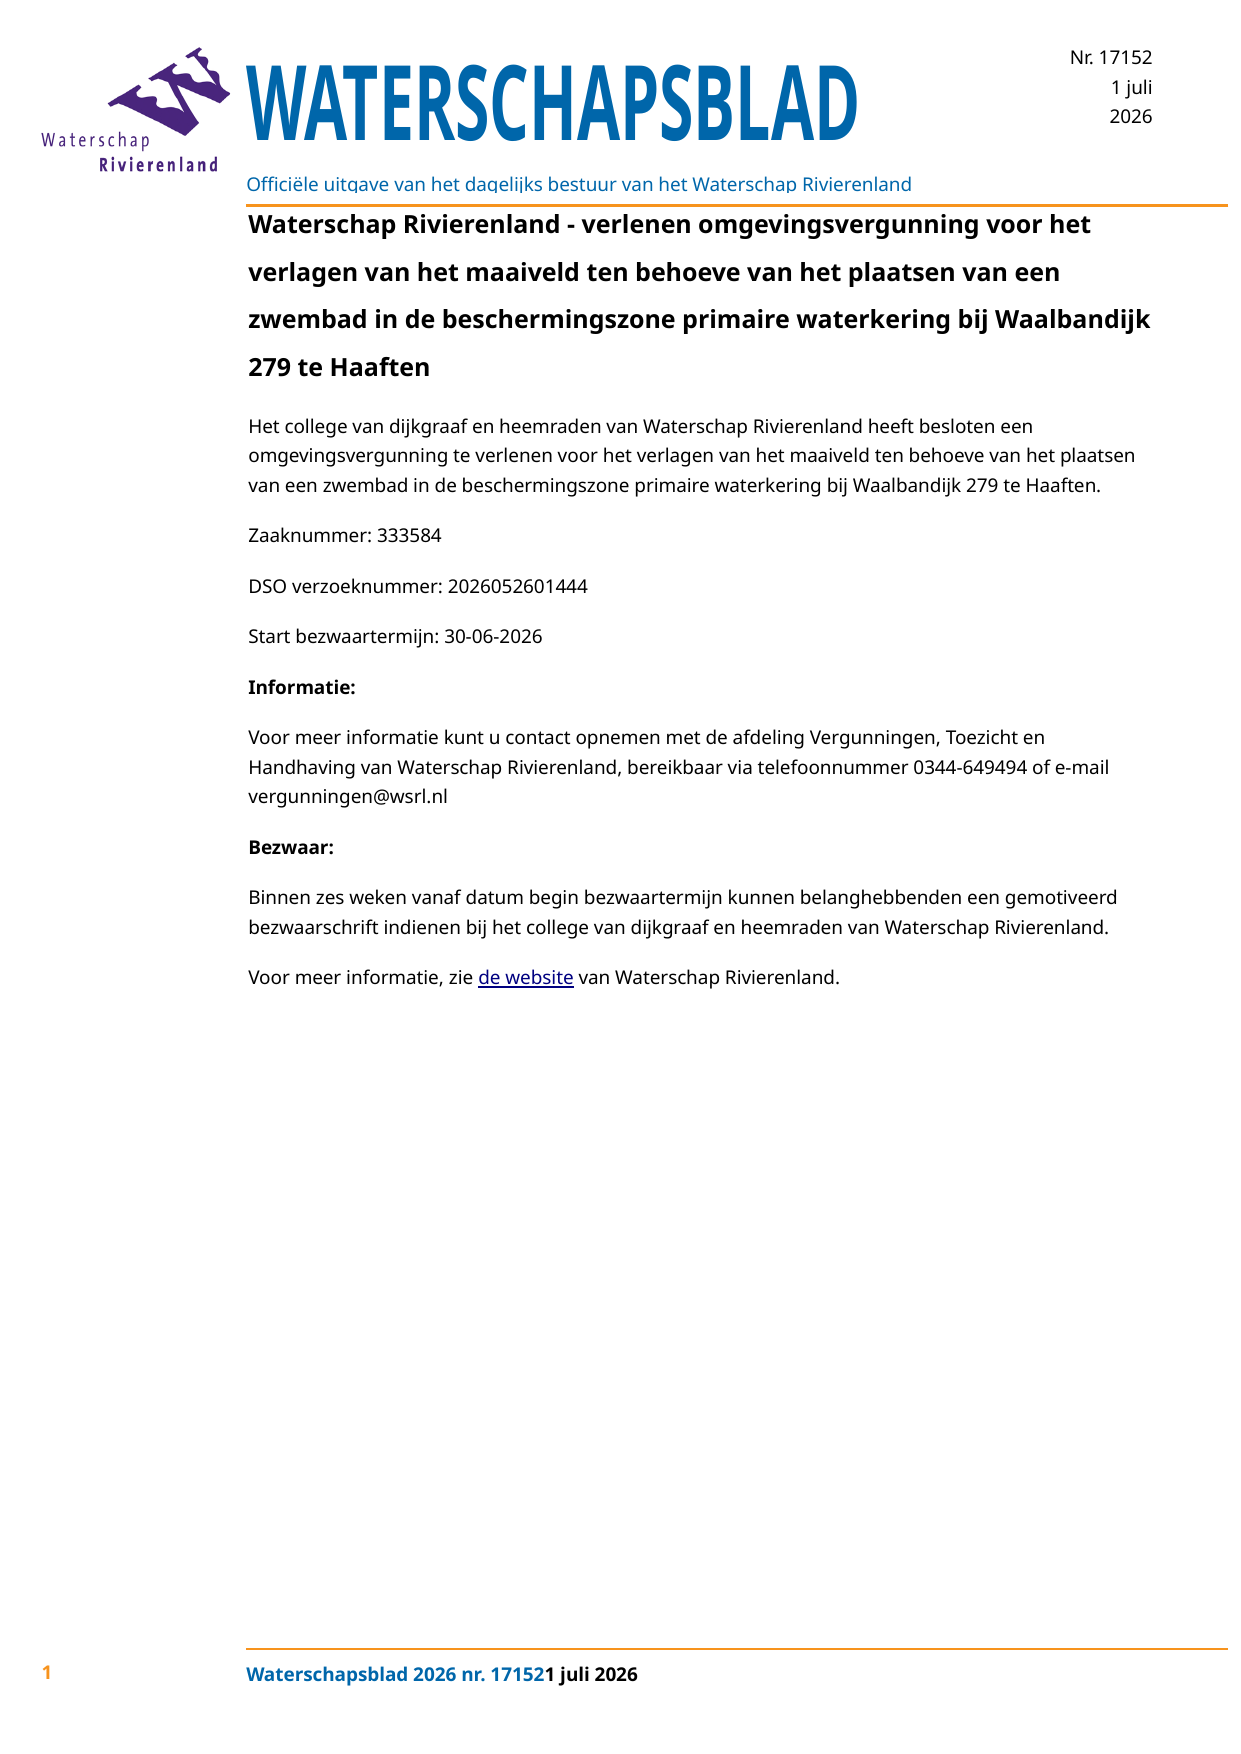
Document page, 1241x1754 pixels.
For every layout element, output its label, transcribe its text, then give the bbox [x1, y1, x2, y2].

text Voor meer informatie, zie de website van Waterschap Rivierenland. [248, 964, 1152, 990]
text Waterschap Rivierenland - verlenen omgevingsvergunning voor het verlagen van het maaiveld ten behoeve van het plaatsen van een zwembad in de beschermingszone primaire waterkering bij Waalbandijk 279 te Haaften [248, 207, 1152, 384]
text Binnen zes weken vanaf datum begin bezwaartermijn kunnen belanghebbenden een gemotiveerd bezwaarschrift indienen bij het college van dijkgraaf en heemraden van Waterschap Rivierenland. [248, 884, 1152, 940]
text Zaaknummer: 333584 [248, 523, 1152, 548]
text Informatie: [248, 674, 1152, 700]
text Het college van dijkgraaf en heemraden van Waterschap Rivierenland heeft besloten een omgevingsvergunning te verlenen voor het verlagen van het maaiveld ten behoeve van het plaatsen van een zwembad in de beschermingszone primaire waterkering bij Waalbandijk 279 te Haaften. [248, 413, 1152, 498]
text Voor meer informatie kunt u contact opnemen met de afdeling Vergunningen, Toezicht en Handhaving van Waterschap Rivierenland, bereikbaar via telefoonnummer 0344-649494 of e-mail vergunningen@wsrl.nl [248, 724, 1152, 809]
text Bezwaar: [248, 834, 1152, 860]
text DSO verzoeknummer: 2026052601444 [248, 573, 1152, 599]
text Start bezwaartermijn: 30-06-2026 [248, 623, 1152, 649]
picture [41, 47, 231, 172]
